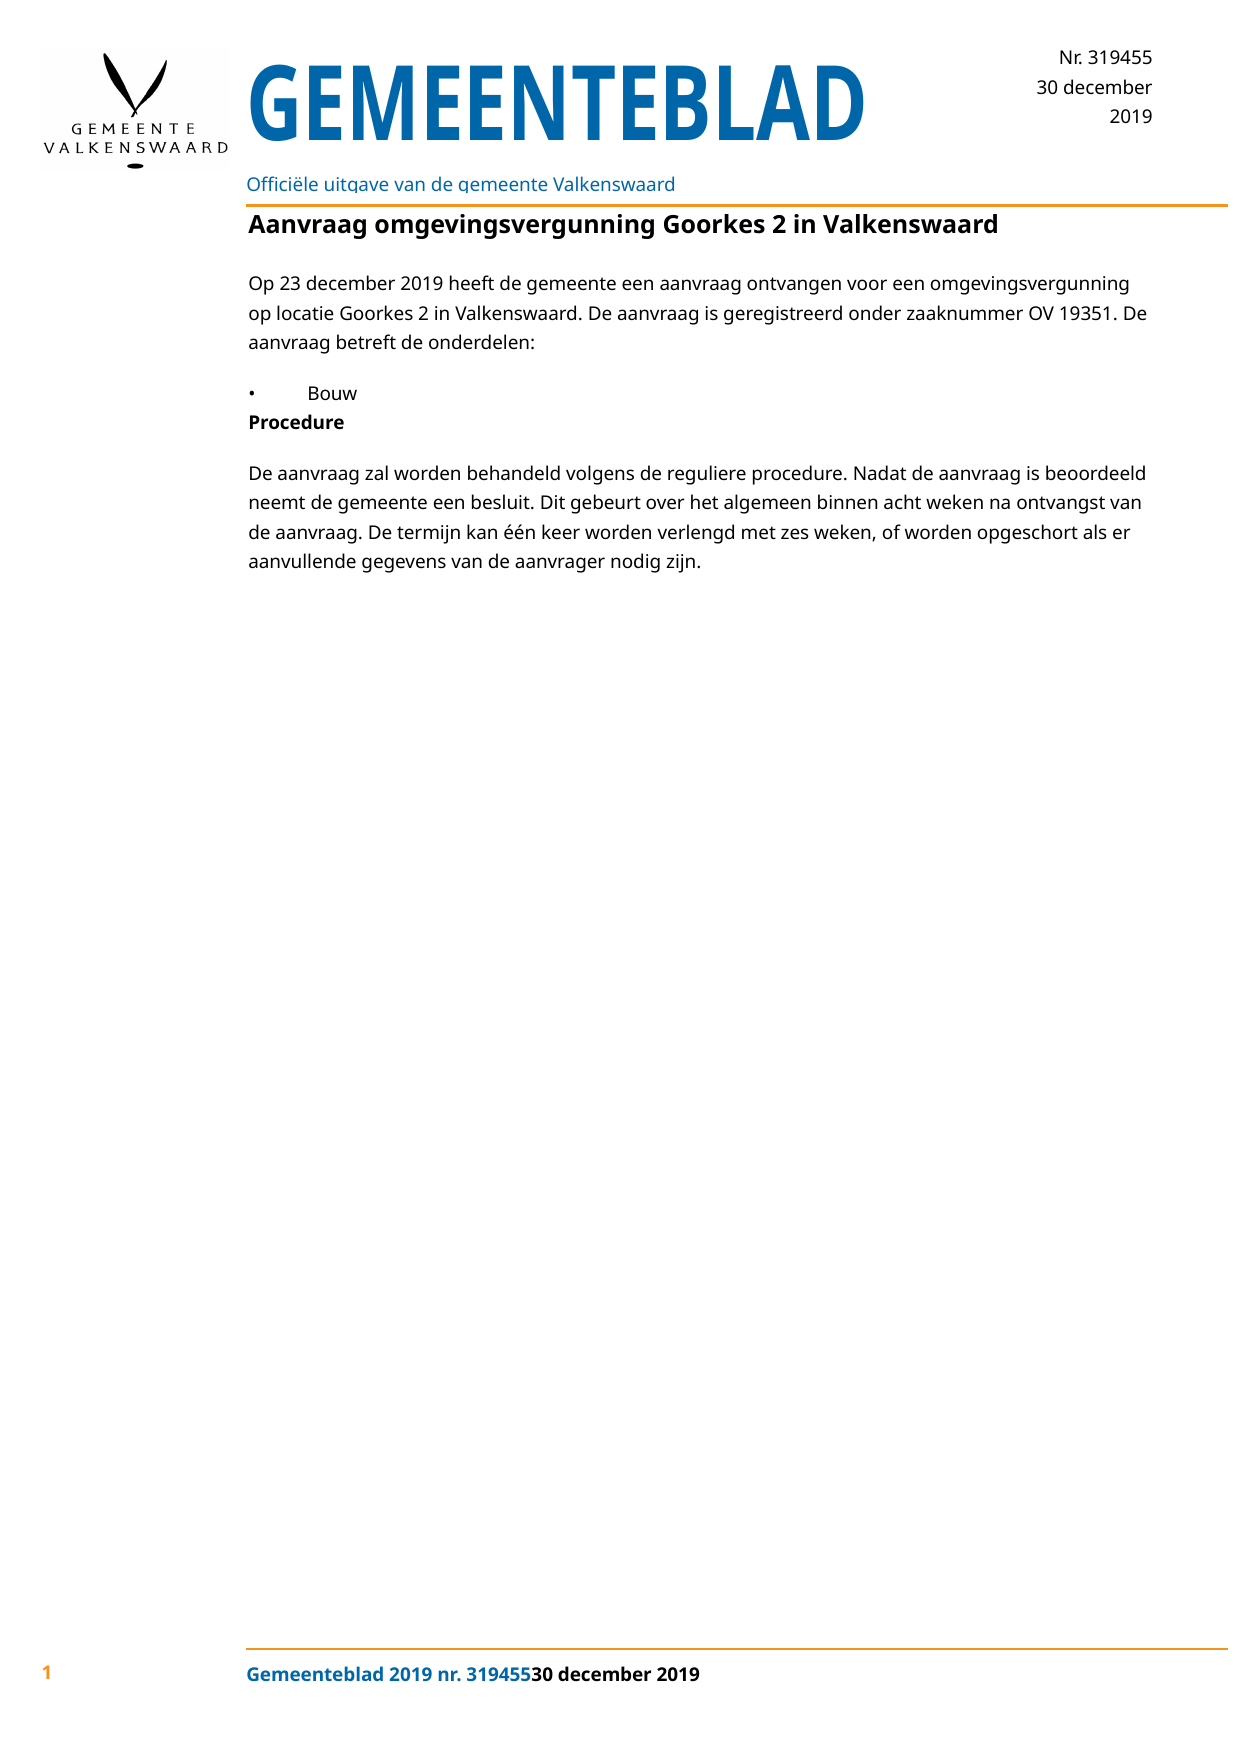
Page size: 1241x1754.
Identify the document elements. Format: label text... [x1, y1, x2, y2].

picture [41, 47, 231, 172]
list Bouw [248, 380, 1152, 406]
text Procedure [248, 409, 1152, 435]
text Op 23 december 2019 heeft de gemeente een aanvraag ontvangen voor een omgevingsvergunning op locatie Goorkes 2 in Valkenswaard. De aanvraag is geregistreerd onder zaaknummer OV 19351. De aanvraag betreft de onderdelen: [248, 270, 1152, 355]
text De aanvraag zal worden behandeld volgens de reguliere procedure. Nadat de aanvraag is beoordeeld neemt de gemeente een besluit. Dit gebeurt over het algemeen binnen acht weken na ontvangst van de aanvraag. De termijn kan één keer worden verlengd met zes weken, of worden opgeschort als er aanvullende gegevens van de aanvrager nodig zijn. [248, 460, 1152, 574]
text Aanvraag omgevingsvergunning Goorkes 2 in Valkenswaard [248, 207, 1152, 241]
